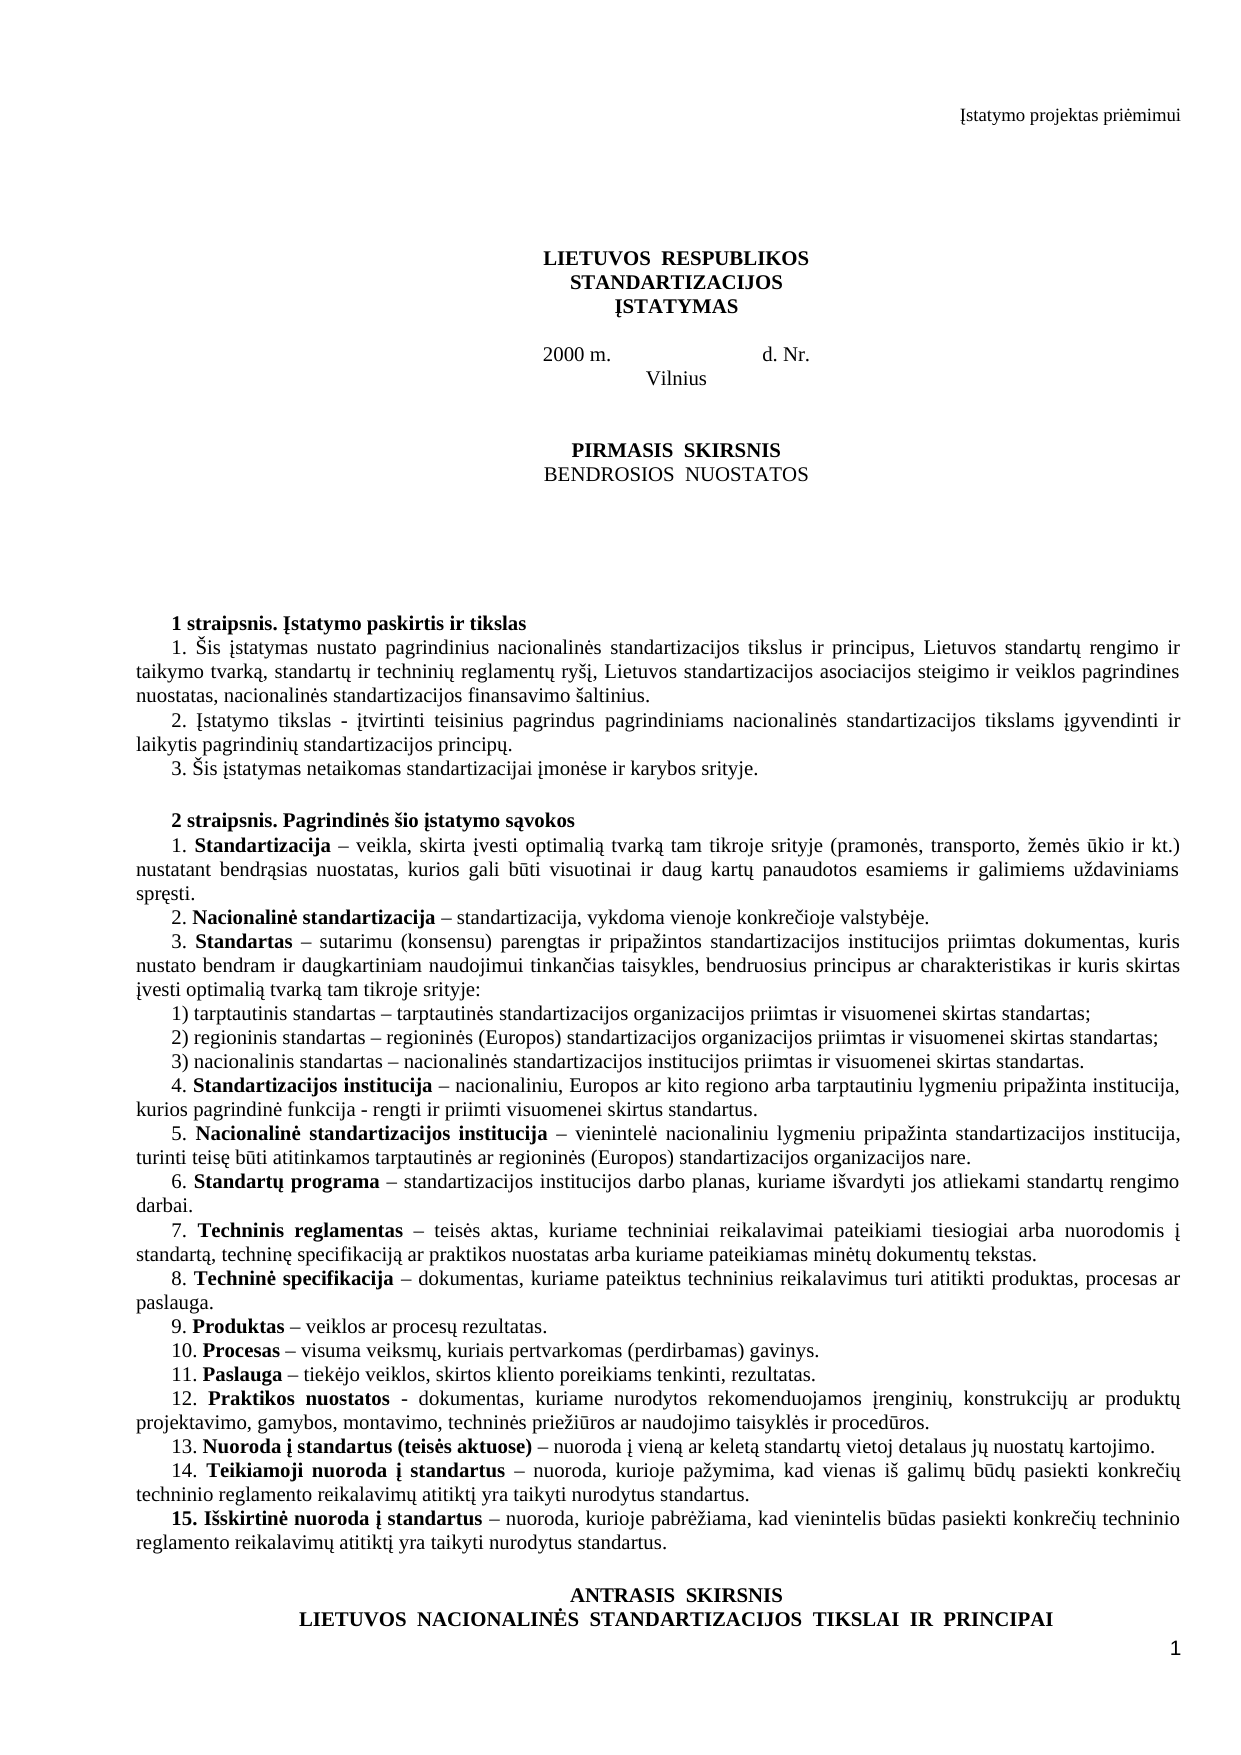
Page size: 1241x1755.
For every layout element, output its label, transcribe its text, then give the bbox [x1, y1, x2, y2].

text 3. Šis įstatymas netaikomas standartizacijai įmonėse ir karybos srityje. [136, 756, 1181, 780]
text 7. Techninis reglamentas – teisės aktas, kuriame techniniai reikalavimai pateikiami tiesiogiai arba nuorodomis į standartą, techninę specifikaciją ar praktikos nuostatas arba kuriame pateikiamas minėtų dokumentų tekstas. [136, 1217, 1181, 1266]
text 1 straipsnis. Įstatymo paskirtis ir tikslas [136, 611, 1181, 635]
text BENDROSIOS NUOSTATOS [136, 462, 1181, 486]
text 3. Standartas – sutarimu (konsensu) parengtas ir pripažintos standartizacijos institucijos priimtas dokumentas, kuris nustato bendram ir daugkartiniam naudojimui tinkančias taisykles, bendruosius principus ar charakteristikas ir kuris skirtas įvesti optimalią tvarką tam tikroje srityje: [136, 929, 1181, 1001]
text LIETUVOS RESPUBLIKOS [136, 246, 1181, 270]
text 1) tarptautinis standartas – tarptautinės standartizacijos organizacijos priimtas ir visuomenei skirtas standartas; [136, 1001, 1181, 1025]
text STANDARTIZACIJOS [136, 270, 1181, 294]
text 2. Nacionalinė standartizacija – standartizacija, vykdoma vienoje konkrečioje valstybėje. [136, 905, 1181, 929]
text 8. Techninė specifikacija – dokumentas, kuriame pateiktus techninius reikalavimus turi atitikti produktas, procesas ar paslauga. [136, 1266, 1181, 1314]
text 2000 m. d. Nr. [136, 342, 1181, 366]
text Įstatymo projektas priėmimui [136, 104, 1181, 125]
text 4. Standartizacijos institucija – nacionaliniu, Europos ar kito regiono arba tarptautiniu lygmeniu pripažinta institucija, kurios pagrindinė funkcija - rengti ir priimti visuomenei skirtus standartus. [136, 1073, 1181, 1121]
text 3) nacionalinis standartas – nacionalinės standartizacijos institucijos priimtas ir visuomenei skirtas standartas. [136, 1049, 1181, 1073]
text 2. Įstatymo tikslas - įtvirtinti teisinius pagrindus pagrindiniams nacionalinės standartizacijos tikslams įgyvendinti ir laikytis pagrindinių standartizacijos principų. [136, 707, 1181, 756]
text 14. Teikiamoji nuoroda į standartus – nuoroda, kurioje pažymima, kad vienas iš galimų būdų pasiekti konkrečių techninio reglamento reikalavimų atitiktį yra taikyti nurodytus standartus. [136, 1458, 1181, 1506]
text 2 straipsnis. Pagrindinės šio įstatymo sąvokos [136, 808, 1181, 832]
text 11. Paslauga – tiekėjo veiklos, skirtos kliento poreikiams tenkinti, rezultatas. [136, 1362, 1181, 1386]
text 5. Nacionalinė standartizacijos institucija – vienintelė nacionaliniu lygmeniu pripažinta standartizacijos institucija, turinti teisę būti atitinkamos tarptautinės ar regioninės (Europos) standartizacijos organizacijos nare. [136, 1121, 1181, 1169]
text 13. Nuoroda į standartus (teisės aktuose) – nuoroda į vieną ar keletą standartų vietoj detalaus jų nuostatų kartojimo. [136, 1434, 1181, 1458]
text Vilnius [136, 366, 1181, 390]
text LIETUVOS NACIONALINĖS STANDARTIZACIJOS TIKSLAI IR PRINCIPAI [136, 1607, 1181, 1631]
text 10. Procesas – visuma veiksmų, kuriais pertvarkomas (perdirbamas) gavinys. [136, 1338, 1181, 1362]
text ĮSTATYMAS [136, 294, 1181, 318]
text 15. Išskirtinė nuoroda į standartus – nuoroda, kurioje pabrėžiama, kad vienintelis būdas pasiekti konkrečių techninio reglamento reikalavimų atitiktį yra taikyti nurodytus standartus. [136, 1506, 1181, 1554]
text 2) regioninis standartas – regioninės (Europos) standartizacijos organizacijos priimtas ir visuomenei skirtas standartas; [136, 1025, 1181, 1049]
text 1. Šis įstatymas nustato pagrindinius nacionalinės standartizacijos tikslus ir principus, Lietuvos standartų rengimo ir taikymo tvarką, standartų ir techninių reglamentų ryšį, Lietuvos standartizacijos asociacijos steigimo ir veiklos pagrindines nuostatas, nacionalinės standartizacijos finansavimo šaltinius. [136, 635, 1181, 707]
text ANTRASIS SKIRSNIS [136, 1583, 1181, 1607]
text 1. Standartizacija – veikla, skirta įvesti optimalią tvarką tam tikroje srityje (pramonės, transporto, žemės ūkio ir kt.) nustatant bendrąsias nuostatas, kurios gali būti visuotinai ir daug kartų panaudotos esamiems ir galimiems uždaviniams spręsti. [136, 832, 1181, 905]
text 12. Praktikos nuostatos - dokumentas, kuriame nurodytos rekomenduojamos įrenginių, konstrukcijų ar produktų projektavimo, gamybos, montavimo, techninės priežiūros ar naudojimo taisyklės ir procedūros. [136, 1386, 1181, 1434]
text PIRMASIS SKIRSNIS [136, 438, 1181, 462]
text 6. Standartų programa – standartizacijos institucijos darbo planas, kuriame išvardyti jos atliekami standartų rengimo darbai. [136, 1169, 1181, 1217]
text 9. Produktas – veiklos ar procesų rezultatas. [136, 1314, 1181, 1338]
